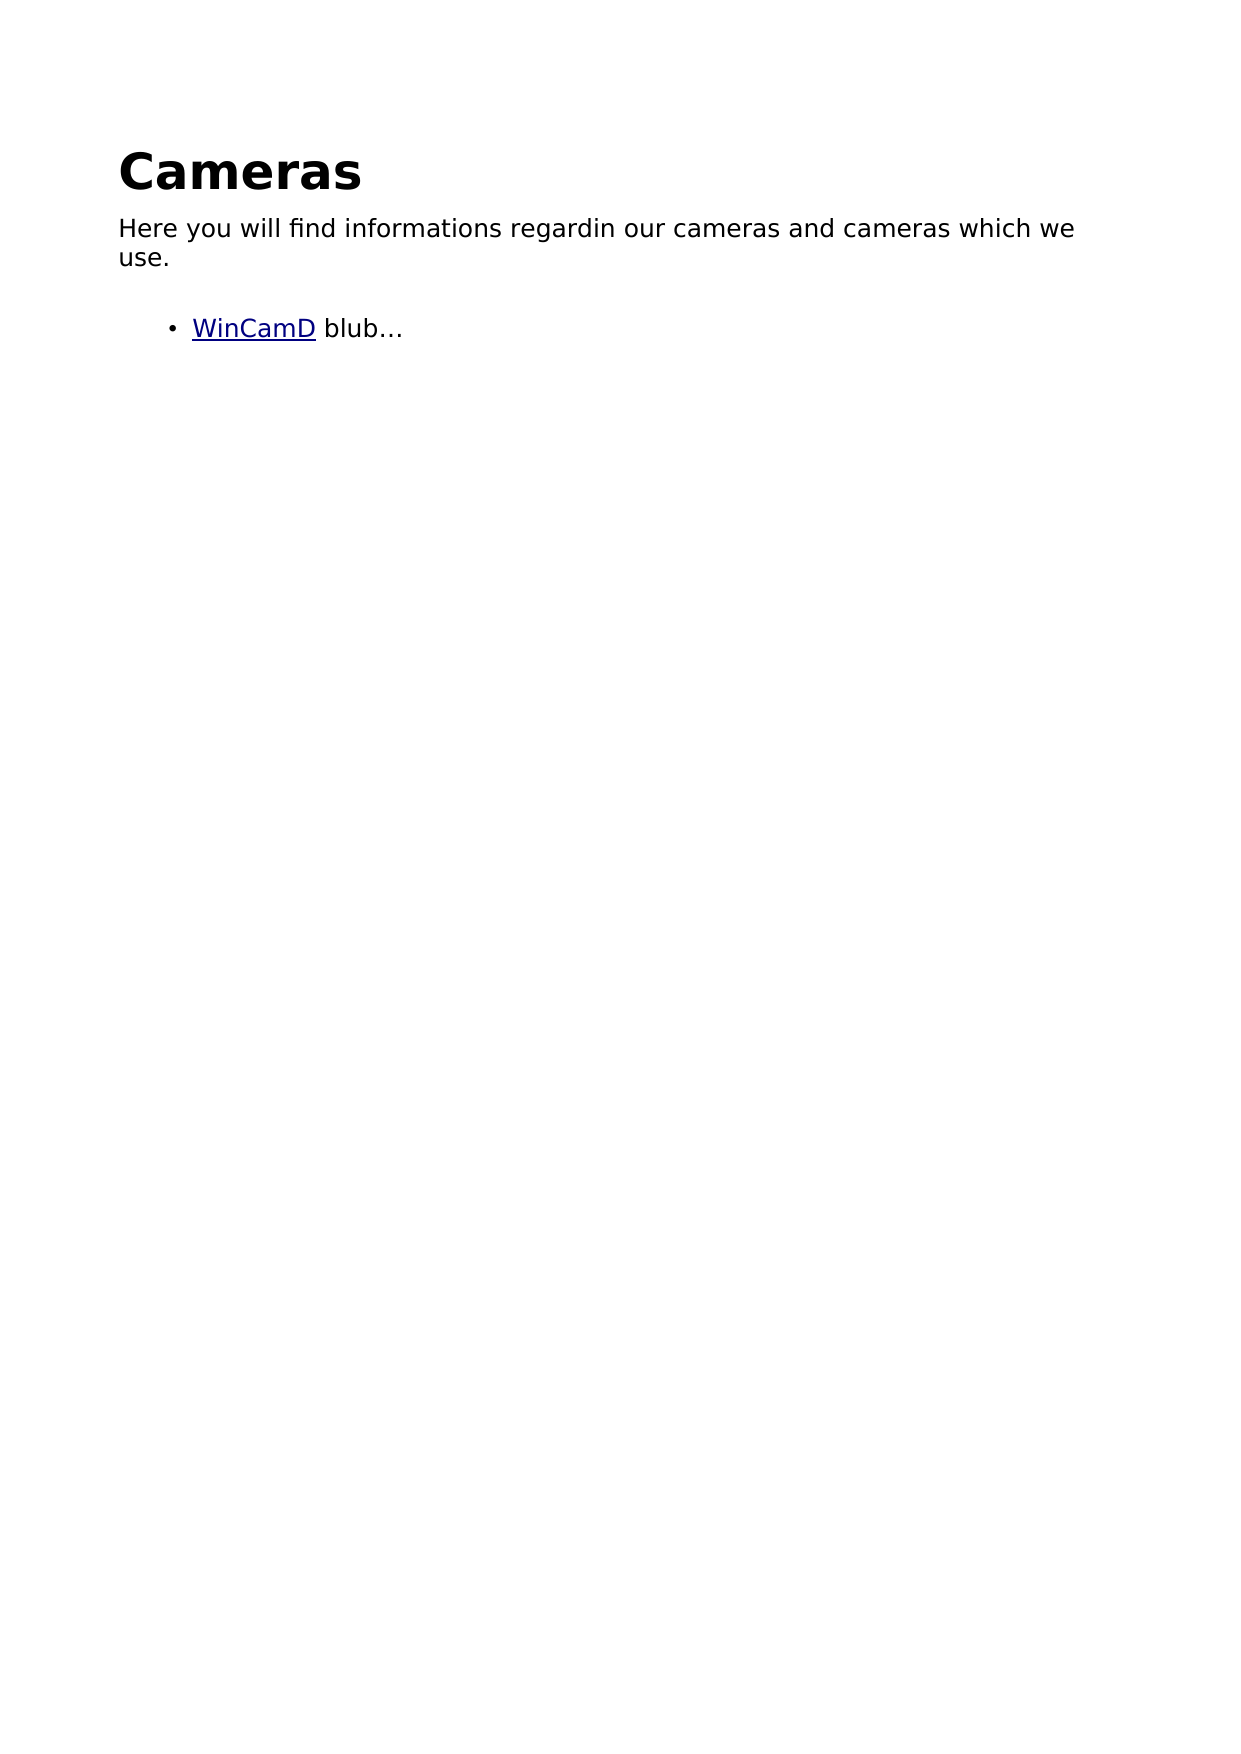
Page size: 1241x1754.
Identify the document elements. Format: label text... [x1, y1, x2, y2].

text Here you will find informations regardin our cameras and cameras which we use. [118, 214, 1122, 272]
list WinCamD blub… [177, 314, 1122, 343]
subtitle Cameras [118, 143, 1122, 201]
